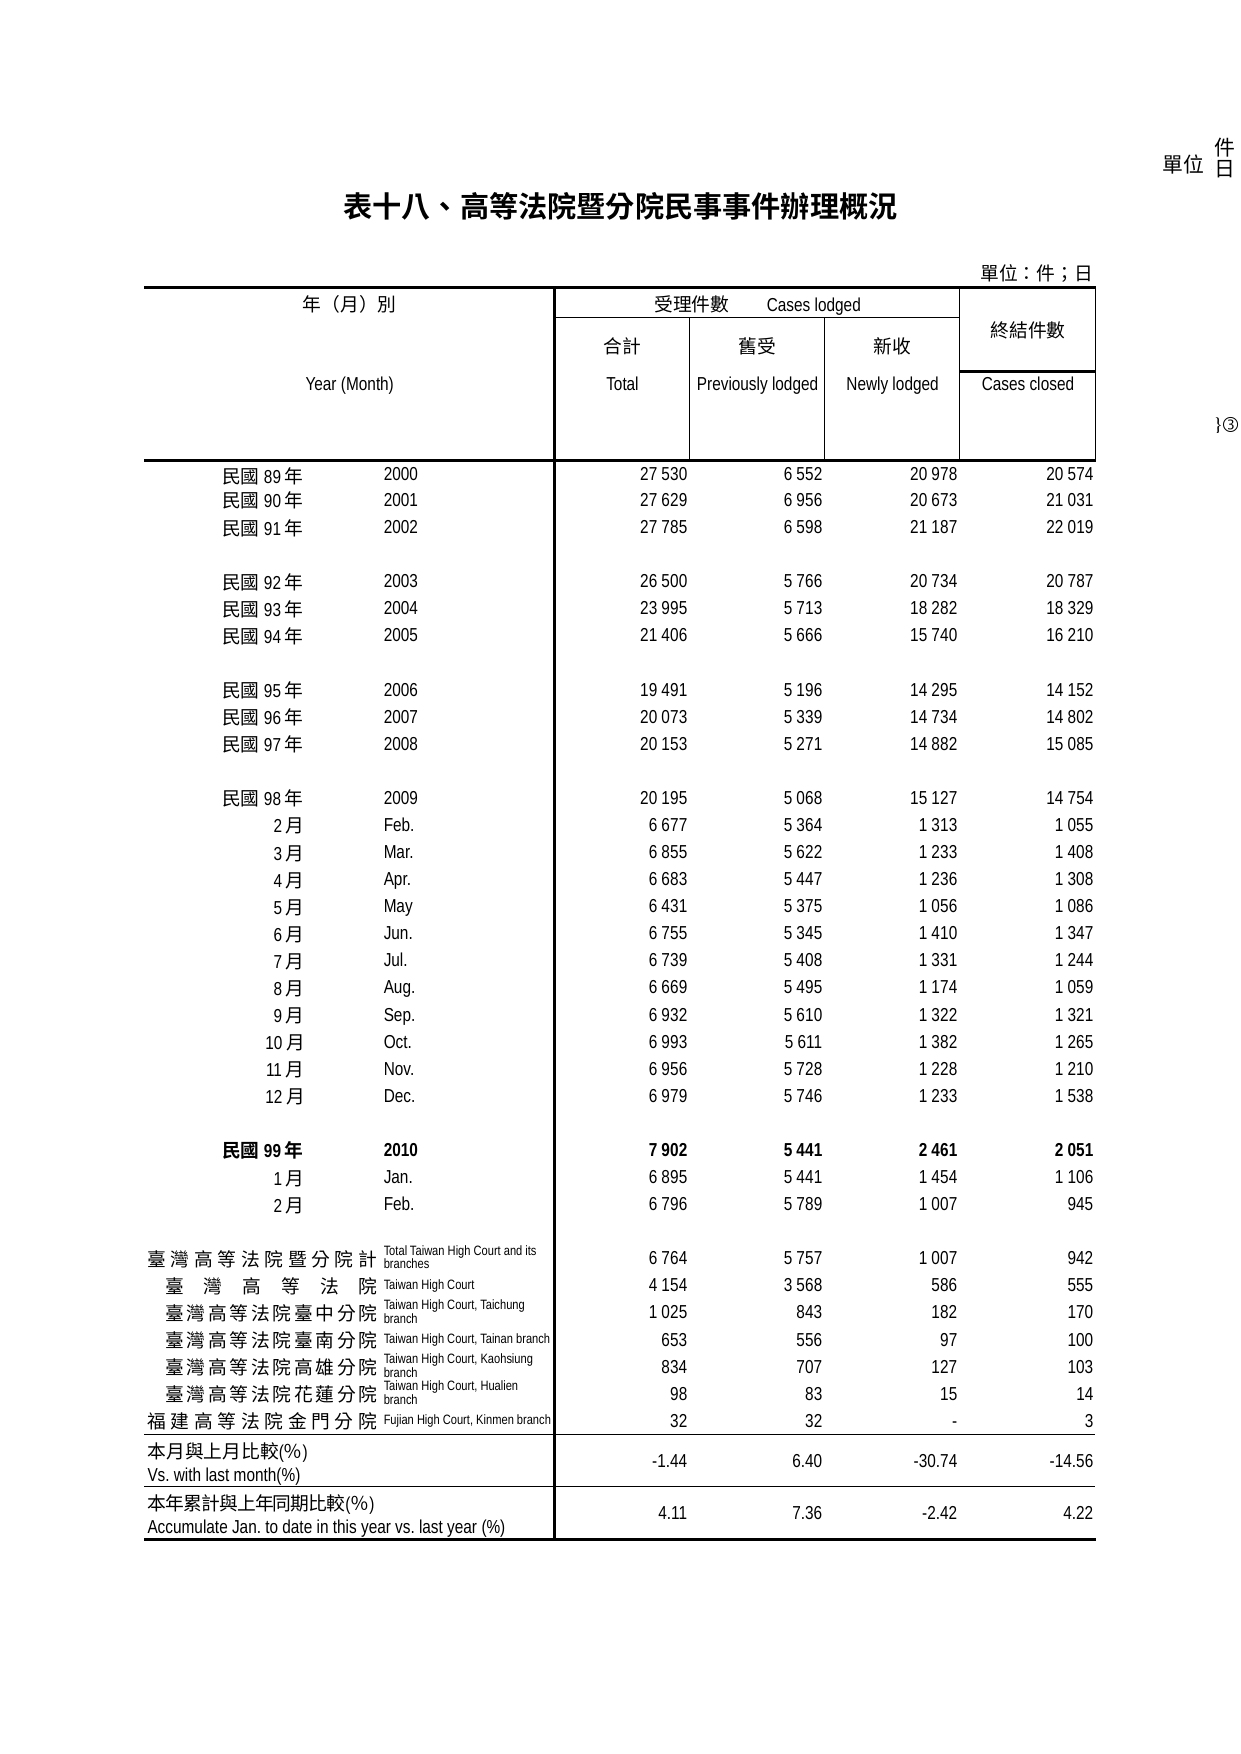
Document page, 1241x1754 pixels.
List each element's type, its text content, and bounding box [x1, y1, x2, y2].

table_cell 2010 [381, 1136, 553, 1163]
table_cell 2月 [144, 811, 381, 838]
table_cell [960, 1218, 1096, 1244]
table_cell 14 152 [960, 676, 1096, 703]
table_cell 5 068 [690, 784, 825, 811]
table_cell 民國 89年 [144, 462, 381, 486]
table_cell [556, 757, 690, 784]
table_cell Taiwan High Court, Hualien branch [381, 1380, 553, 1407]
table_cell Apr. [381, 865, 553, 892]
table_cell 1 233 [825, 838, 960, 865]
table_cell 2000 [381, 462, 553, 486]
table_cell 15 085 [960, 730, 1096, 757]
table_cell [960, 757, 1096, 784]
table_cell 1 056 [825, 893, 960, 919]
table_cell 6月 [144, 920, 381, 947]
table_cell 6 855 [556, 838, 690, 865]
table_cell 10月 [144, 1028, 381, 1055]
table_cell 843 [690, 1299, 825, 1326]
table_cell 1 007 [825, 1245, 960, 1272]
table_cell 6 683 [556, 865, 690, 892]
table_cell 127 [825, 1353, 960, 1380]
table_cell 2 461 [825, 1136, 960, 1163]
table_cell 1 308 [960, 865, 1096, 892]
table_cell 2月 [144, 1190, 381, 1217]
table_cell 707 [690, 1353, 825, 1380]
table_cell 2009 [381, 784, 553, 811]
text [1162, 173, 1240, 181]
table_cell 7 902 [556, 1136, 690, 1163]
table_cell 27 629 [556, 486, 690, 513]
table_cell [825, 1109, 960, 1136]
table_cell 100 [960, 1326, 1096, 1353]
table_cell 14 [960, 1380, 1096, 1407]
table_cell 1 059 [960, 974, 1096, 1001]
table_cell 6 669 [556, 974, 690, 1001]
table_cell 20 978 [825, 462, 960, 486]
table_cell 5 611 [690, 1028, 825, 1055]
table_cell 民國 90年 [144, 486, 381, 513]
table_cell 26 500 [556, 568, 690, 594]
table_cell 1 055 [960, 811, 1096, 838]
table_cell 12月 [144, 1082, 381, 1109]
table_header 受理件數 Cases lodged [556, 289, 959, 317]
table_cell 5 495 [690, 974, 825, 1001]
table_cell 本月與上月比較(％) Vs. with last month(%) [144, 1435, 553, 1486]
table_cell 6 895 [556, 1163, 690, 1190]
table_cell 3月 [144, 838, 381, 865]
table_cell 15 [825, 1380, 960, 1407]
table_cell 民國 97年 [144, 730, 381, 757]
table_cell 6 932 [556, 1001, 690, 1028]
table_cell 32 [556, 1407, 690, 1434]
table_cell Feb. [381, 811, 553, 838]
table_cell 臺灣高等法院花蓮分院 [144, 1380, 381, 1407]
table_header 年（月）別 [1215, 410, 1240, 433]
table_cell 5 364 [690, 811, 825, 838]
table_cell 合計 [556, 318, 689, 370]
table_cell 586 [825, 1272, 960, 1299]
table_cell 83 [690, 1380, 825, 1407]
table_cell -2.42 [825, 1487, 960, 1538]
table_cell [960, 1109, 1096, 1136]
table_cell 14 295 [825, 676, 960, 703]
table_cell 21 031 [960, 486, 1096, 513]
table_cell -1.44 [556, 1435, 690, 1486]
table_cell Previously lodged [690, 370, 824, 459]
table_cell Nov. [381, 1055, 553, 1082]
table_cell 6 755 [556, 920, 690, 947]
table_cell 民國 96年 [144, 703, 381, 730]
table_cell 1 322 [825, 1001, 960, 1028]
table_cell 1 454 [825, 1163, 960, 1190]
table_cell 6 764 [556, 1245, 690, 1272]
table_cell 19 491 [556, 676, 690, 703]
table_cell [825, 1218, 960, 1244]
table_cell Jan. [381, 1163, 553, 1190]
table_cell 14 802 [960, 703, 1096, 730]
table_cell [144, 649, 381, 676]
table_cell 170 [960, 1299, 1096, 1326]
table_cell 1 174 [825, 974, 960, 1001]
table_cell 7月 [144, 947, 381, 974]
table_cell 5 666 [690, 622, 825, 649]
table_cell [690, 1218, 825, 1244]
table_cell 福建高等法院金門分院 [144, 1407, 381, 1434]
table_cell [144, 1218, 381, 1244]
table_cell 5 441 [690, 1136, 825, 1163]
table_cell 2002 [381, 513, 553, 540]
table_cell [825, 757, 960, 784]
table_cell 5 271 [690, 730, 825, 757]
table_cell Sep. [381, 1001, 553, 1028]
table_cell 14 882 [825, 730, 960, 757]
table_cell - [825, 1407, 960, 1434]
table_cell 1 210 [960, 1055, 1096, 1082]
table_cell 2003 [381, 568, 553, 594]
table_cell 6 956 [690, 486, 825, 513]
table_cell 20 673 [825, 486, 960, 513]
table_cell 6 993 [556, 1028, 690, 1055]
table_cell Taiwan High Court, Tainan branch [381, 1326, 553, 1353]
table_cell 7.36 [690, 1487, 825, 1538]
table_cell Dec. [381, 1082, 553, 1109]
table_cell 1 236 [825, 865, 960, 892]
table_cell 新收 [825, 318, 959, 370]
table_cell 18 329 [960, 595, 1096, 622]
table_cell 臺灣高等法院暨分院計 [144, 1245, 381, 1272]
table_cell 5 728 [690, 1055, 825, 1082]
table_cell 15 127 [825, 784, 960, 811]
table_cell 16 210 [960, 622, 1096, 649]
table_cell 4月 [144, 865, 381, 892]
table_cell 5 757 [690, 1245, 825, 1272]
table_cell 942 [960, 1245, 1096, 1272]
table_cell 4 154 [556, 1272, 690, 1299]
table_cell [690, 649, 825, 676]
table_cell 舊受 [690, 318, 824, 370]
table_cell 6 956 [556, 1055, 690, 1082]
table_cell [381, 1218, 553, 1244]
table_cell 民國 93年 [144, 595, 381, 622]
table_cell 18 282 [825, 595, 960, 622]
table_cell [381, 649, 553, 676]
table_cell 97 [825, 1326, 960, 1353]
table_cell 1 025 [556, 1299, 690, 1326]
table_cell Fujian High Court, Kinmen branch [381, 1407, 553, 1434]
table_header 年（月）別 [144, 289, 553, 370]
table_cell 5 746 [690, 1082, 825, 1109]
table_cell 4.22 [960, 1486, 1096, 1538]
table_cell 民國 98年 [144, 784, 381, 811]
table_cell 15 740 [825, 622, 960, 649]
table_cell 6 552 [690, 462, 825, 486]
table_cell 3 568 [690, 1272, 825, 1299]
table_cell [960, 649, 1096, 676]
table_cell Taiwan High Court, Taichung branch [381, 1299, 553, 1326]
table_cell 民國 99年 [144, 1136, 381, 1163]
table_cell 2005 [381, 622, 553, 649]
table_cell 22 019 [960, 513, 1096, 540]
table_cell 6 796 [556, 1190, 690, 1217]
table_cell Jun. [381, 920, 553, 947]
table_cell 5 441 [690, 1163, 825, 1190]
table_cell 5 447 [690, 865, 825, 892]
table_cell 1 313 [825, 811, 960, 838]
table_cell Total Taiwan High Court and its branches [381, 1245, 553, 1272]
table_cell [960, 540, 1096, 567]
table_cell Jul. [381, 947, 553, 974]
table_cell 臺灣高等法院臺南分院 [144, 1326, 381, 1353]
table_header 終結件數 [960, 289, 1095, 370]
table_cell Total [556, 370, 689, 459]
table_cell 9月 [144, 1001, 381, 1028]
table_cell [144, 757, 381, 784]
table_cell 11月 [144, 1055, 381, 1082]
table_cell 1 007 [825, 1190, 960, 1217]
table_cell [381, 757, 553, 784]
table_cell 1 538 [960, 1082, 1096, 1109]
table_cell 6.40 [690, 1435, 825, 1486]
table_cell 4.11 [556, 1487, 690, 1538]
table_cell 182 [825, 1299, 960, 1326]
table_cell 556 [690, 1326, 825, 1353]
table_cell 5 713 [690, 595, 825, 622]
text 件日 [1212, 137, 1240, 180]
table_cell 20 574 [960, 462, 1096, 486]
table_cell 5月 [144, 893, 381, 919]
table_cell 20 073 [556, 703, 690, 730]
table_cell Taiwan High Court, Kaohsiung branch [381, 1353, 553, 1380]
table_cell -30.74 [825, 1435, 960, 1486]
table_cell [690, 1109, 825, 1136]
table_cell 653 [556, 1326, 690, 1353]
table_cell 2006 [381, 676, 553, 703]
table_cell 2001 [381, 486, 553, 513]
table_cell 1月 [144, 1163, 381, 1190]
table_cell Aug. [381, 974, 553, 1001]
table_cell 5 789 [690, 1190, 825, 1217]
text 表十八、高等法院暨分院民事事件辦理概況 [148, 183, 1092, 225]
table_cell 23 995 [556, 595, 690, 622]
table_cell 945 [960, 1190, 1096, 1217]
table_cell 1 331 [825, 947, 960, 974]
table_cell 民國 95年 [144, 676, 381, 703]
table_cell 20 734 [825, 568, 960, 594]
table_cell 555 [960, 1272, 1096, 1299]
table_cell [556, 1109, 690, 1136]
table_cell 20 787 [960, 568, 1096, 594]
table_cell [825, 540, 960, 567]
table_cell 1 265 [960, 1028, 1096, 1055]
table_cell 5 345 [690, 920, 825, 947]
table_cell 1 408 [960, 838, 1096, 865]
table_cell 臺灣高等法院 [144, 1272, 381, 1299]
table_cell -14.56 [960, 1434, 1096, 1486]
table_cell [381, 1109, 553, 1136]
table_cell 32 [690, 1407, 825, 1434]
table_cell 6 739 [556, 947, 690, 974]
table_cell 5 375 [690, 893, 825, 919]
table_cell Newly lodged [825, 370, 959, 459]
table_cell [144, 1109, 381, 1136]
table_cell 1 106 [960, 1163, 1096, 1190]
table_cell 8月 [144, 974, 381, 1001]
table_cell 27 530 [556, 462, 690, 486]
table_cell 民國 92年 [144, 568, 381, 594]
table_cell 2004 [381, 595, 553, 622]
table_cell 3 [960, 1407, 1096, 1434]
table_cell Feb. [381, 1190, 553, 1217]
table_cell 14 734 [825, 703, 960, 730]
table_cell 臺灣高等法院臺中分院 [144, 1299, 381, 1326]
table_cell Year (Month) [144, 370, 553, 459]
table_cell 1 244 [960, 947, 1096, 974]
table_cell 6 598 [690, 513, 825, 540]
table_cell 1 233 [825, 1082, 960, 1109]
table_cell Taiwan High Court [381, 1272, 553, 1299]
table_cell 14 754 [960, 784, 1096, 811]
table_cell 21 406 [556, 622, 690, 649]
table_cell 1 347 [960, 920, 1096, 947]
table_cell [381, 540, 553, 567]
table_cell May [381, 893, 553, 919]
table_cell 1 228 [825, 1055, 960, 1082]
table_cell [825, 649, 960, 676]
table_cell Mar. [381, 838, 553, 865]
table_cell 2 051 [960, 1136, 1096, 1163]
table_cell 1 410 [825, 920, 960, 947]
table_cell [556, 540, 690, 567]
table_cell 98 [556, 1380, 690, 1407]
table_cell Oct. [381, 1028, 553, 1055]
table_cell 2008 [381, 730, 553, 757]
table_cell 6 979 [556, 1082, 690, 1109]
table_cell [690, 757, 825, 784]
table_cell 5 766 [690, 568, 825, 594]
table_cell 本年累計與上年同期比較(％) Accumulate Jan. to date in this year vs. last year (%) [144, 1487, 553, 1538]
table_cell 5 610 [690, 1001, 825, 1028]
table_cell 6 431 [556, 893, 690, 919]
table_cell 1 382 [825, 1028, 960, 1055]
table_cell 臺灣高等法院高雄分院 [144, 1353, 381, 1380]
table_cell 20 195 [556, 784, 690, 811]
table_cell 1 086 [960, 893, 1096, 919]
table_cell 5 408 [690, 947, 825, 974]
table_cell 27 785 [556, 513, 690, 540]
table_cell [556, 1218, 690, 1244]
table_cell 103 [960, 1353, 1096, 1380]
table_cell 民國 91年 [144, 513, 381, 540]
table_cell [556, 649, 690, 676]
table_cell 5 339 [690, 703, 825, 730]
table_cell 6 677 [556, 811, 690, 838]
table_cell 5 622 [690, 838, 825, 865]
table_cell 834 [556, 1353, 690, 1380]
table_cell 5 196 [690, 676, 825, 703]
table_cell 20 153 [556, 730, 690, 757]
table_cell 1 321 [960, 1001, 1096, 1028]
table_cell [690, 540, 825, 567]
table_cell 民國 94年 [144, 622, 381, 649]
table_cell Cases closed [960, 373, 1095, 459]
text 單位： [1162, 148, 1212, 173]
table_cell [144, 540, 381, 567]
table_cell 2007 [381, 703, 553, 730]
table_cell 21 187 [825, 513, 960, 540]
text 單位：件；日 [148, 259, 1092, 286]
